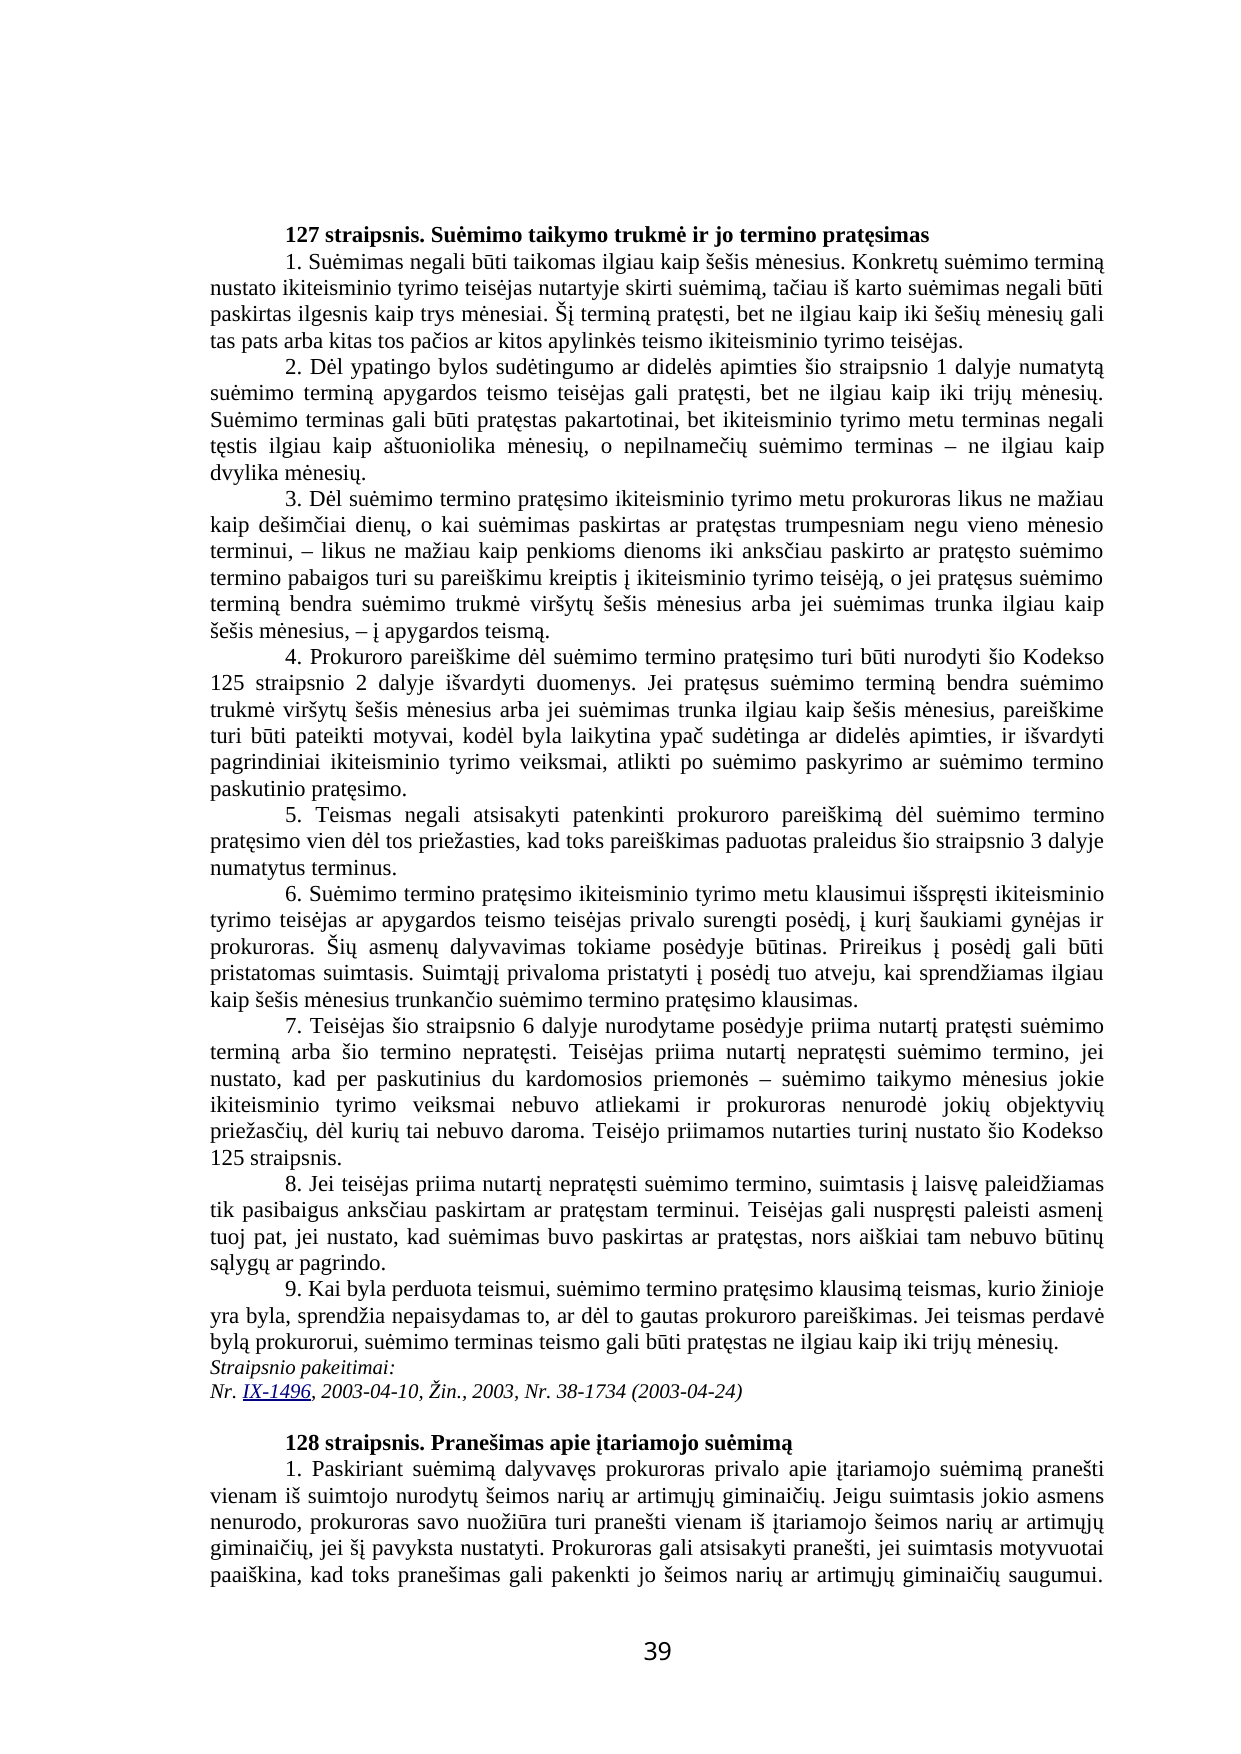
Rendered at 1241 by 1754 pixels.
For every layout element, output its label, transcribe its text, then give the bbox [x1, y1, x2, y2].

text 4. Prokuroro pareiškime dėl suėmimo termino pratęsimo turi būti nurodyti šio Kodekso 125 straipsnio 2 dalyje išvardyti duomenys. Jei pratęsus suėmimo terminą bendra suėmimo trukmė viršytų šešis mėnesius arba jei suėmimas trunka ilgiau kaip šešis mėnesius, pareiškime turi būti pateikti motyvai, kodėl byla laikytina ypač sudėtinga ar didelės apimties, ir išvardyti pagrindiniai ikiteisminio tyrimo veiksmai, atlikti po suėmimo paskyrimo ar suėmimo termino paskutinio pratęsimo. [210, 643, 1106, 801]
text 7. Teisėjas šio straipsnio 6 dalyje nurodytame posėdyje priima nutartį pratęsti suėmimo terminą arba šio termino nepratęsti. Teisėjas priima nutartį nepratęsti suėmimo termino, jei nustato, kad per paskutinius du kardomosios priemonės – suėmimo taikymo mėnesius jokie ikiteisminio tyrimo veiksmai nebuvo atliekami ir prokuroras nenurodė jokių objektyvių priežasčių, dėl kurių tai nebuvo daroma. Teisėjo priimamos nutarties turinį nustato šio Kodekso 125 straipsnis. [210, 1012, 1106, 1170]
text 1. Paskiriant suėmimą dalyvavęs prokuroras privalo apie įtariamojo suėmimą pranešti vienam iš suimtojo nurodytų šeimos narių ar artimųjų giminaičių. Jeigu suimtasis jokio asmens nenurodo, prokuroras savo nuožiūra turi pranešti vienam iš įtariamojo šeimos narių ar artimųjų giminaičių, jei šį pavyksta nustatyti. Prokuroras gali atsisakyti pranešti, jei suimtasis motyvuotai paaiškina, kad toks pranešimas gali pakenkti jo šeimos narių ar artimųjų giminaičių saugumui. [210, 1455, 1106, 1587]
text Nr. IX-1496, 2003-04-10, Žin., 2003, Nr. 38-1734 (2003-04-24) [210, 1379, 1106, 1403]
text 128 straipsnis. Pranešimas apie įtariamojo suėmimą [210, 1429, 1106, 1455]
text 1. Suėmimas negali būti taikomas ilgiau kaip šešis mėnesius. Konkretų suėmimo terminą nustato ikiteisminio tyrimo teisėjas nutartyje skirti suėmimą, tačiau iš karto suėmimas negali būti paskirtas ilgesnis kaip trys mėnesiai. Šį terminą pratęsti, bet ne ilgiau kaip iki šešių mėnesių gali tas pats arba kitas tos pačios ar kitos apylinkės teismo ikiteisminio tyrimo teisėjas. [210, 248, 1106, 353]
text 9. Kai byla perduota teismui, suėmimo termino pratęsimo klausimą teismas, kurio žinioje yra byla, sprendžia nepaisydamas to, ar dėl to gautas prokuroro pareiškimas. Jei teismas perdavė bylą prokurorui, suėmimo terminas teismo gali būti pratęstas ne ilgiau kaip iki trijų mėnesių. [210, 1276, 1106, 1354]
text 6. Suėmimo termino pratęsimo ikiteisminio tyrimo metu klausimui išspręsti ikiteisminio tyrimo teisėjas ar apygardos teismo teisėjas privalo surengti posėdį, į kurį šaukiami gynėjas ir prokuroras. Šių asmenų dalyvavimas tokiame posėdyje būtinas. Prireikus į posėdį gali būti pristatomas suimtasis. Suimtąjį privaloma pristatyti į posėdį tuo atveju, kai sprendžiamas ilgiau kaip šešis mėnesius trunkančio suėmimo termino pratęsimo klausimas. [210, 880, 1106, 1012]
text 2. Dėl ypatingo bylos sudėtingumo ar didelės apimties šio straipsnio 1 dalyje numatytą suėmimo terminą apygardos teismo teisėjas gali pratęsti, bet ne ilgiau kaip iki trijų mėnesių. Suėmimo terminas gali būti pratęstas pakartotinai, bet ikiteisminio tyrimo metu terminas negali tęstis ilgiau kaip aštuoniolika mėnesių, o nepilnamečių suėmimo terminas – ne ilgiau kaip dvylika mėnesių. [210, 353, 1106, 485]
text 3. Dėl suėmimo termino pratęsimo ikiteisminio tyrimo metu prokuroras likus ne mažiau kaip dešimčiai dienų, o kai suėmimas paskirtas ar pratęstas trumpesniam negu vieno mėnesio terminui, – likus ne mažiau kaip penkioms dienoms iki anksčiau paskirto ar pratęsto suėmimo termino pabaigos turi su pareiškimu kreiptis į ikiteisminio tyrimo teisėją, o jei pratęsus suėmimo terminą bendra suėmimo trukmė viršytų šešis mėnesius arba jei suėmimas trunka ilgiau kaip šešis mėnesius, – į apygardos teismą. [210, 485, 1106, 643]
text 8. Jei teisėjas priima nutartį nepratęsti suėmimo termino, suimtasis į laisvę paleidžiamas tik pasibaigus anksčiau paskirtam ar pratęstam terminui. Teisėjas gali nuspręsti paleisti asmenį tuoj pat, jei nustato, kad suėmimas buvo paskirtas ar pratęstas, nors aiškiai tam nebuvo būtinų sąlygų ar pagrindo. [210, 1170, 1106, 1276]
text 5. Teismas negali atsisakyti patenkinti prokuroro pareiškimą dėl suėmimo termino pratęsimo vien dėl tos priežasties, kad toks pareiškimas paduotas praleidus šio straipsnio 3 dalyje numatytus terminus. [210, 801, 1106, 880]
text 127 straipsnis. Suėmimo taikymo trukmė ir jo termino pratęsimas [210, 221, 1106, 248]
text Straipsnio pakeitimai: [210, 1354, 1106, 1379]
